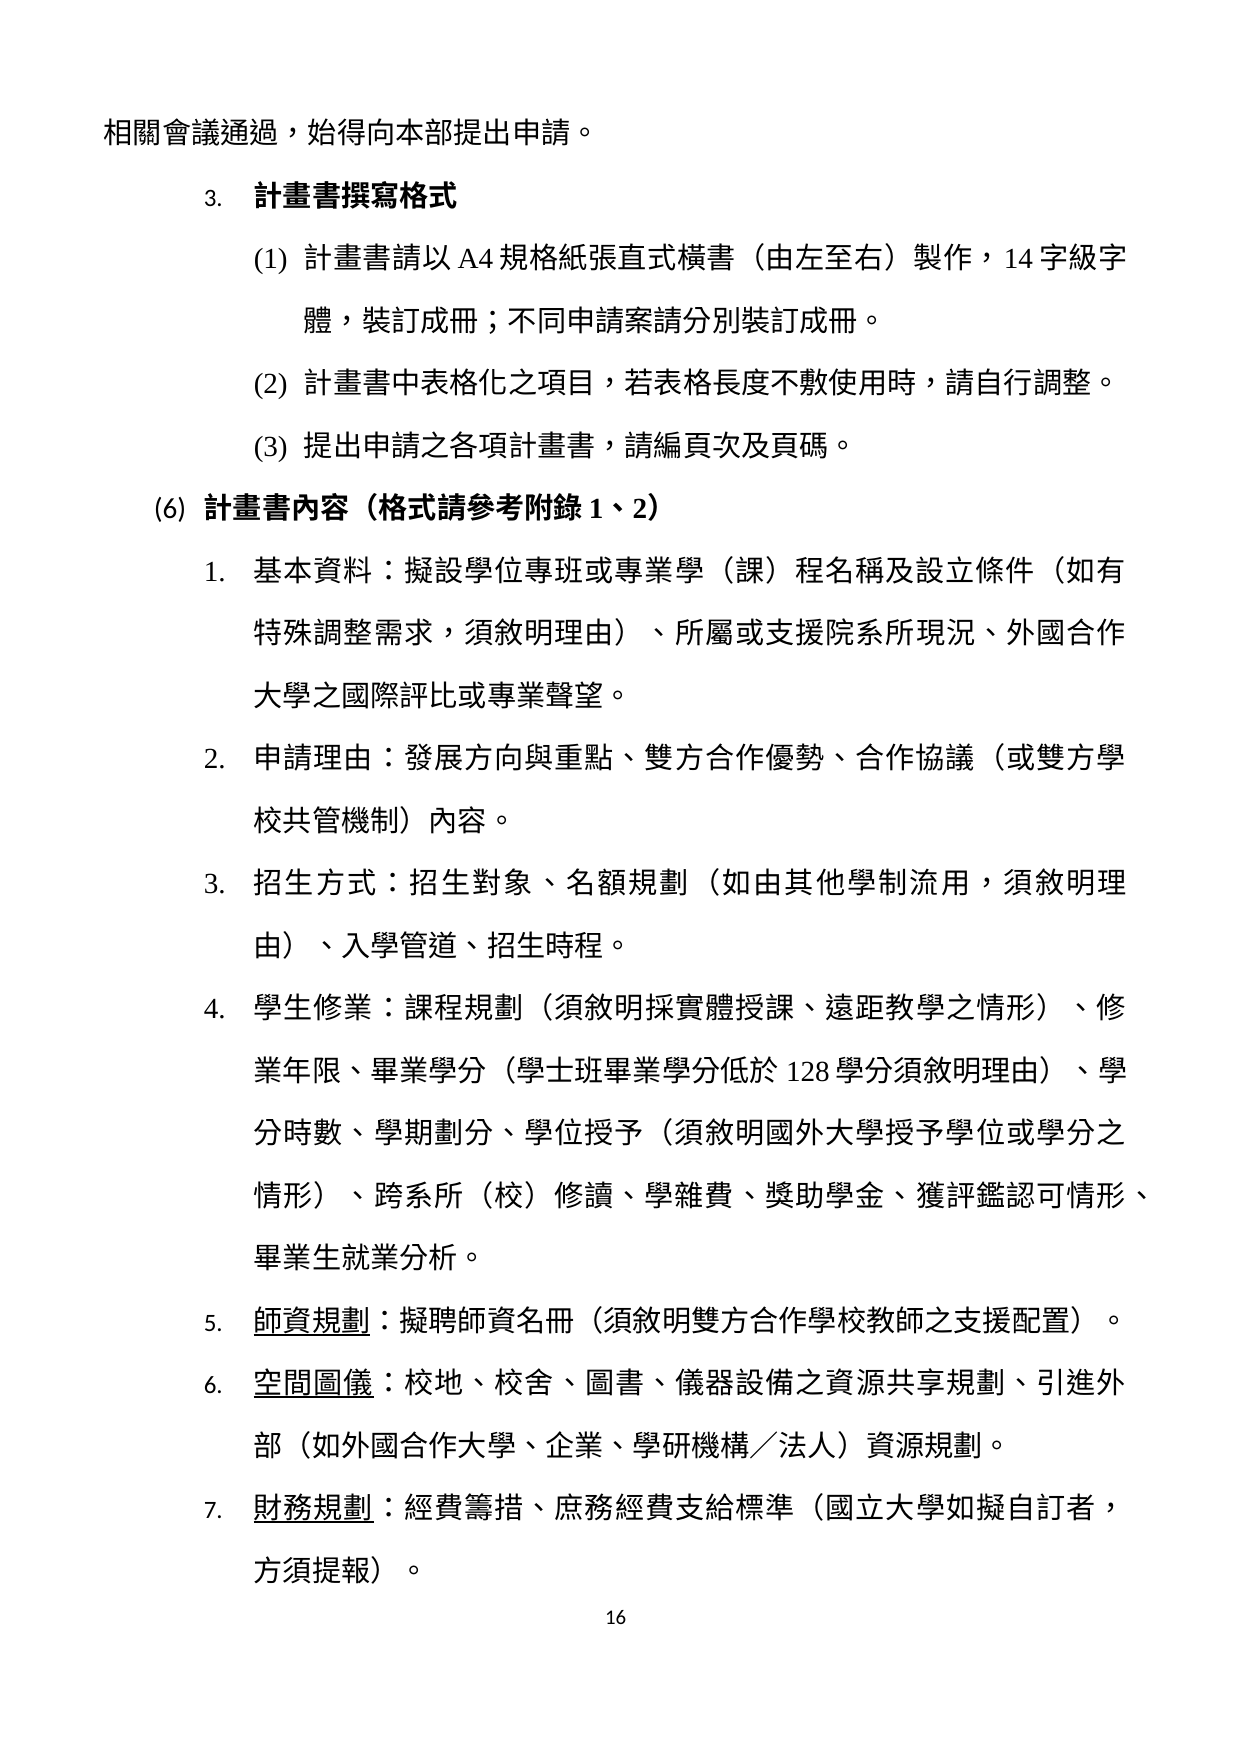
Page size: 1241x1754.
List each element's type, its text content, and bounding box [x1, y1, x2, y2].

list 招生方式：招生對象、名額規劃（如由其他學制流用，須敘明理由）、入學管道、招生時程。 [203, 839, 1128, 964]
list 師資規劃：擬聘師資名冊（須敘明雙方合作學校教師之支援配置）。 [203, 1277, 1128, 1339]
list 計畫書撰寫格式 [203, 152, 1128, 214]
list 計畫書內容（格式請參考附錄1、2） [153, 464, 1128, 527]
list 基本資料：擬設學位專班或專業學（課）程名稱及設立條件（如有特殊調整需求，須敘明理由）、所屬或支援院系所現況、外國合作大學之國際評比或專業聲望。 [203, 527, 1128, 714]
list 財務規劃：經費籌措、庶務經費支給標準（國立大學如擬自訂者，方須提報）。 [203, 1464, 1128, 1589]
list 申請理由：發展方向與重點、雙方合作優勢、合作協議（或雙方學校共管機制）內容。 [203, 714, 1128, 839]
list 提出申請之各項計畫書，請編頁次及頁碼。 [253, 402, 1128, 464]
list 計畫書請以A4規格紙張直式橫書（由左至右）製作，14字級字體，裝訂成冊；不同申請案請分別裝訂成冊。 [253, 214, 1128, 339]
list 空間圖儀：校地、校舍、圖書、儀器設備之資源共享規劃、引進外部（如外國合作大學、企業、學研機構／法人）資源規劃。 [203, 1339, 1128, 1464]
list 相關會議通過，始得向本部提出申請。 [53, 89, 1128, 152]
list 計畫書中表格化之項目，若表格長度不敷使用時，請自行調整。 [253, 339, 1128, 402]
list 學生修業：課程規劃（須敘明採實體授課、遠距教學之情形）、修業年限、畢業學分（學士班畢業學分低於128學分須敘明理由）、學分時數、學期劃分、學位授予（須敘明國外大學授予學位或學分之情形）、跨系所（校）修讀、學雜費、獎助學金、獲評鑑認可情形、畢業生就業分析。 [203, 964, 1128, 1277]
